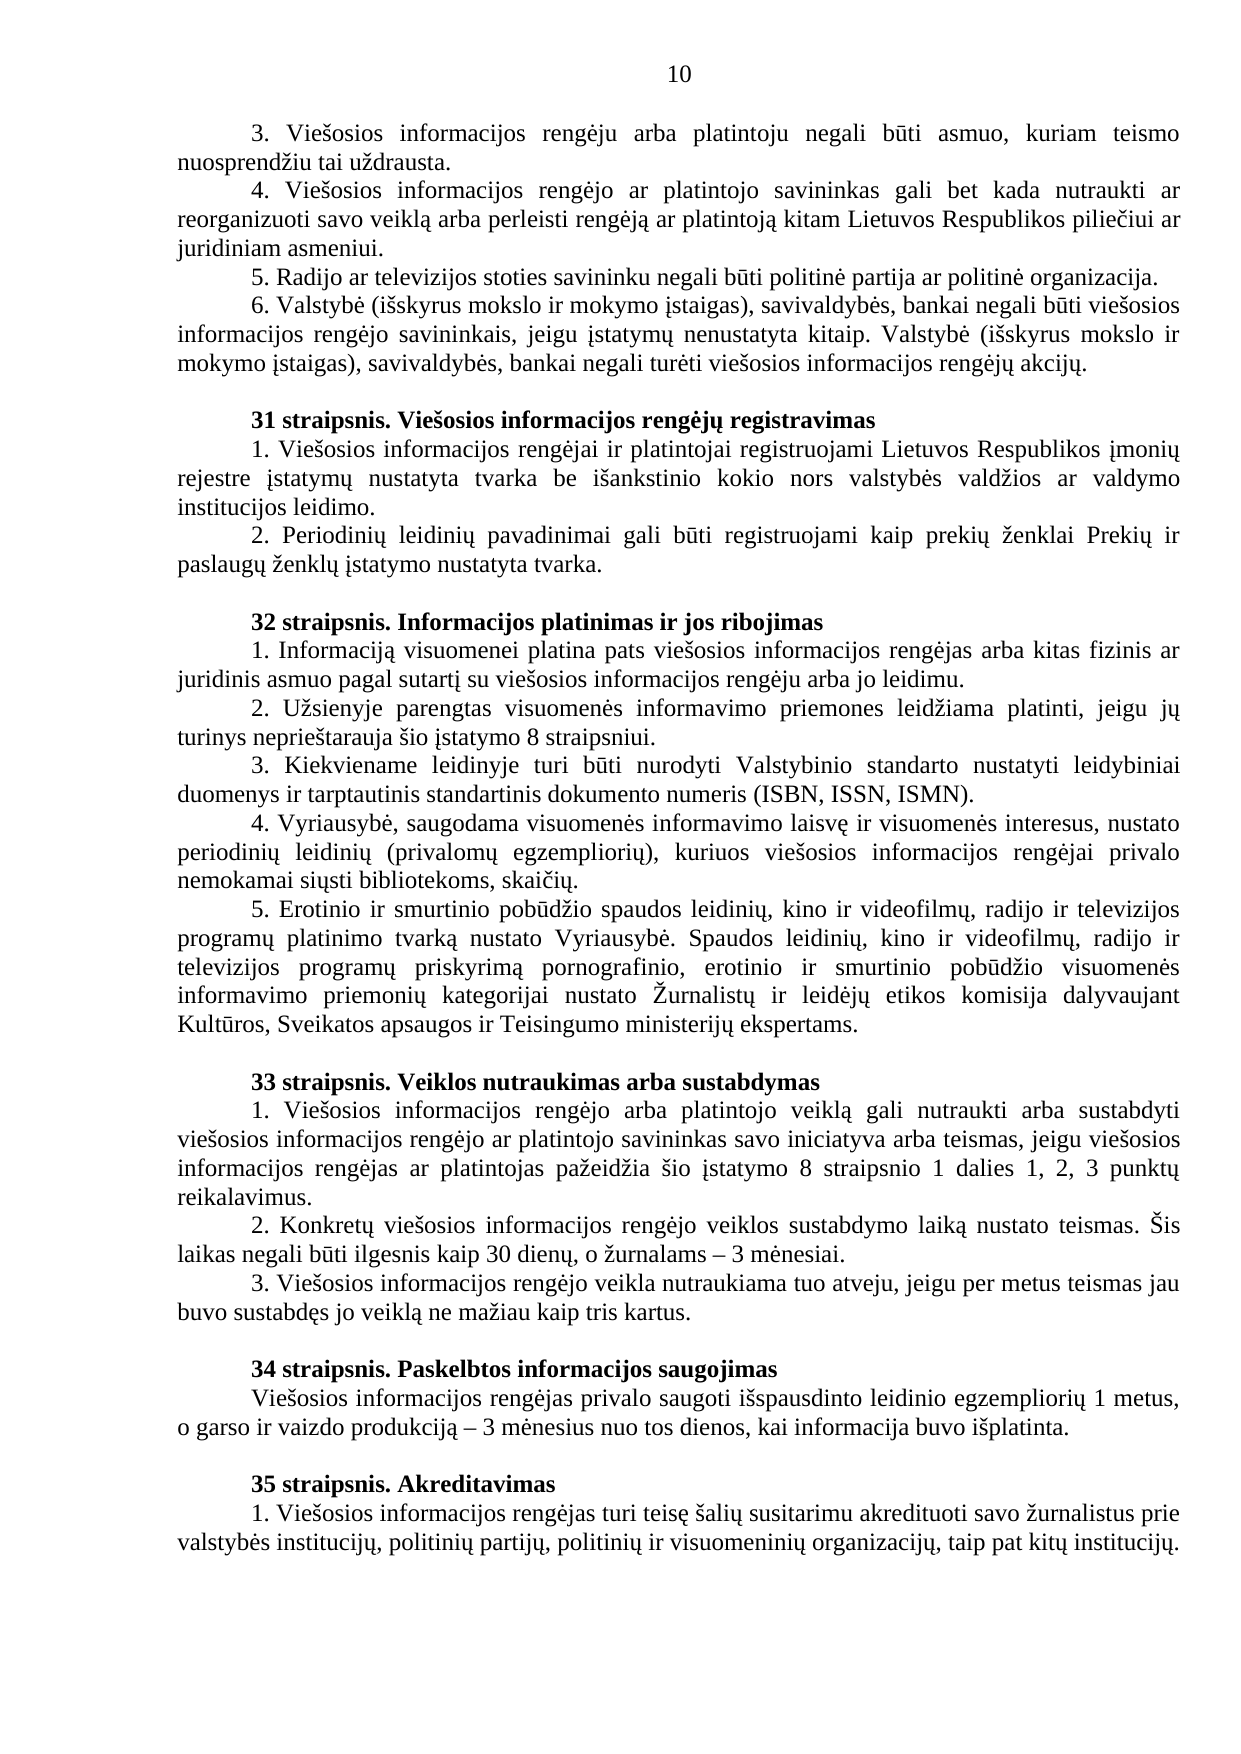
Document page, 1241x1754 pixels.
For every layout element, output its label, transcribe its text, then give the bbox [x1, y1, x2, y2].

text 3. Kiekviename leidinyje turi būti nurodyti Valstybinio standarto nustatyti leidybiniai duomenys ir tarptautinis standartinis dokumento numeris (ISBN, ISSN, ISMN). [177, 751, 1181, 808]
text 2. Konkretų viešosios informacijos rengėjo veiklos sustabdymo laiką nustato teismas. Šis laikas negali būti ilgesnis kaip 30 dienų, o žurnalams – 3 mėnesiai. [177, 1211, 1181, 1268]
text 5. Erotinio ir smurtinio pobūdžio spaudos leidinių, kino ir videofilmų, radijo ir televizijos programų platinimo tvarką nustato Vyriausybė. Spaudos leidinių, kino ir videofilmų, radijo ir televizijos programų priskyrimą pornografinio, erotinio ir smurtinio pobūdžio visuomenės informavimo priemonių kategorijai nustato Žurnalistų ir leidėjų etikos komisija dalyvaujant Kultūros, Sveikatos apsaugos ir Teisingumo ministerijų ekspertams. [177, 894, 1181, 1038]
text 1. Viešosios informacijos rengėjai ir platintojai registruojami Lietuvos Respublikos įmonių rejestre įstatymų nustatyta tvarka be išankstinio kokio nors valstybės valdžios ar valdymo institucijos leidimo. [177, 434, 1181, 521]
text 3. Viešosios informacijos rengėjo veikla nutraukiama tuo atveju, jeigu per metus teismas jau buvo sustabdęs jo veiklą ne mažiau kaip tris kartus. [177, 1268, 1181, 1326]
text 6. Valstybė (išskyrus mokslo ir mokymo įstaigas), savivaldybės, bankai negali būti viešosios informacijos rengėjo savininkais, jeigu įstatymų nenustatyta kitaip. Valstybė (išskyrus mokslo ir mokymo įstaigas), savivaldybės, bankai negali turėti viešosios informacijos rengėjų akcijų. [177, 291, 1181, 377]
text 34 straipsnis. Paskelbtos informacijos saugojimas [177, 1354, 1181, 1383]
text 31 straipsnis. Viešosios informacijos rengėjų registravimas [177, 406, 1181, 434]
text 2. Periodinių leidinių pavadinimai gali būti registruojami kaip prekių ženklai Prekių ir paslaugų ženklų įstatymo nustatyta tvarka. [177, 521, 1181, 578]
text 1. Viešosios informacijos rengėjo arba platintojo veiklą gali nutraukti arba sustabdyti viešosios informacijos rengėjo ar platintojo savininkas savo iniciatyva arba teismas, jeigu viešosios informacijos rengėjas ar platintojas pažeidžia šio įstatymo 8 straipsnio 1 dalies 1, 2, 3 punktų reikalavimus. [177, 1096, 1181, 1211]
text 5. Radijo ar televizijos stoties savininku negali būti politinė partija ar politinė organizacija. [177, 262, 1181, 291]
text 2. Užsienyje parengtas visuomenės informavimo priemones leidžiama platinti, jeigu jų turinys neprieštarauja šio įstatymo 8 straipsniui. [177, 693, 1181, 751]
text 4. Vyriausybė, saugodama visuomenės informavimo laisvę ir visuomenės interesus, nustato periodinių leidinių (privalomų egzempliorių), kuriuos viešosios informacijos rengėjai privalo nemokamai siųsti bibliotekoms, skaičių. [177, 808, 1181, 894]
text 4. Viešosios informacijos rengėjo ar platintojo savininkas gali bet kada nutraukti ar reorganizuoti savo veiklą arba perleisti rengėją ar platintoją kitam Lietuvos Respublikos piliečiui ar juridiniam asmeniui. [177, 176, 1181, 262]
text 32 straipsnis. Informacijos platinimas ir jos ribojimas [177, 607, 1181, 636]
text Viešosios informacijos rengėjas privalo saugoti išspausdinto leidinio egzempliorių 1 metus, o garso ir vaizdo produkciją – 3 mėnesius nuo tos dienos, kai informacija buvo išplatinta. [177, 1383, 1181, 1441]
text 1. Viešosios informacijos rengėjas turi teisę šalių susitarimu akredituoti savo žurnalistus prie valstybės institucijų, politinių partijų, politinių ir visuomeninių organizacijų, taip pat kitų institucijų. [177, 1498, 1181, 1556]
text 35 straipsnis. Akreditavimas [177, 1469, 1181, 1498]
text 33 straipsnis. Veiklos nutraukimas arba sustabdymas [177, 1067, 1181, 1096]
text 3. Viešosios informacijos rengėju arba platintoju negali būti asmuo, kuriam teismo nuosprendžiu tai uždrausta. [177, 118, 1181, 176]
text 1. Informaciją visuomenei platina pats viešosios informacijos rengėjas arba kitas fizinis ar juridinis asmuo pagal sutartį su viešosios informacijos rengėju arba jo leidimu. [177, 636, 1181, 693]
